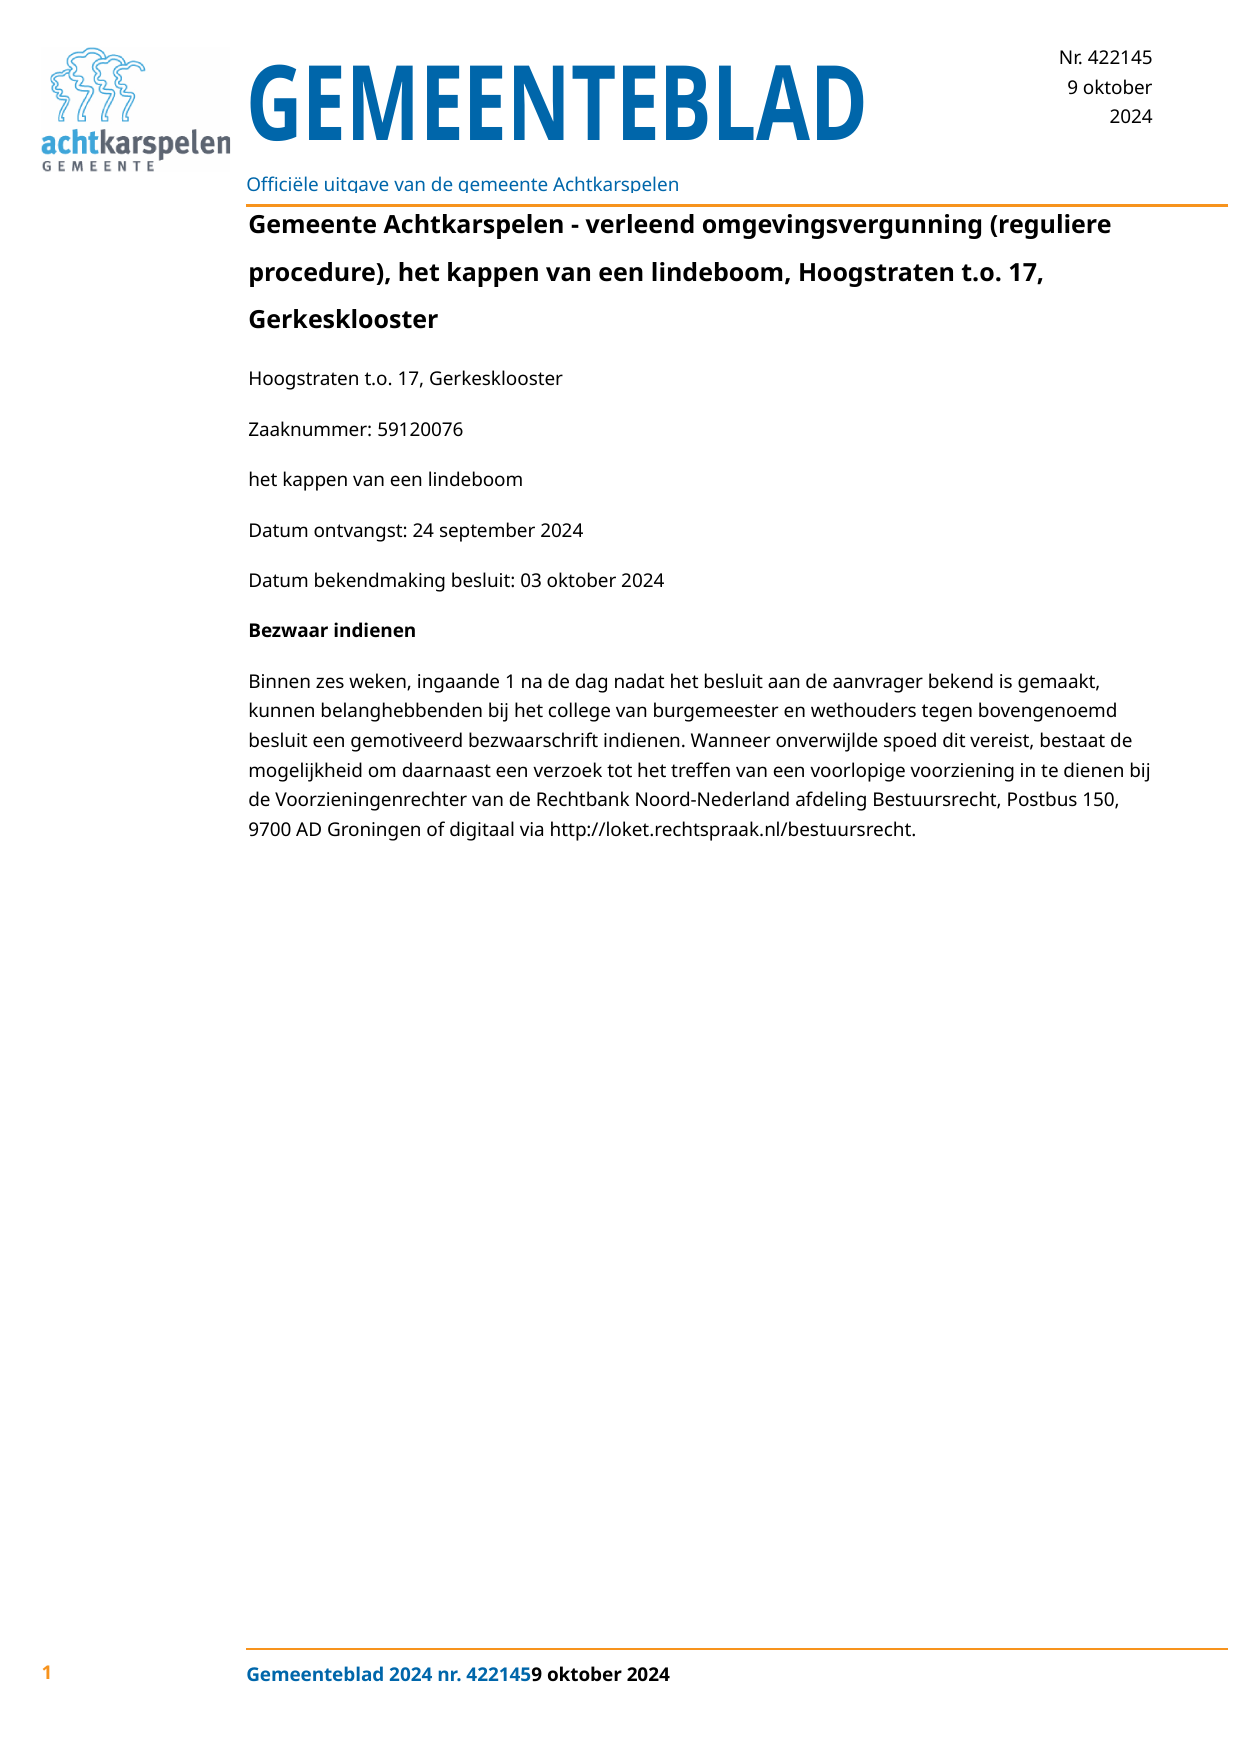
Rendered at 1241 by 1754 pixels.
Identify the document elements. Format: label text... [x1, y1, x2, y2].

text Datum bekendmaking besluit: 03 oktober 2024 [248, 567, 1152, 593]
picture [41, 47, 231, 172]
text Gemeente Achtkarspelen - verleend omgevingsvergunning (reguliere procedure), het kappen van een lindeboom, Hoogstraten t.o. 17, Gerkesklooster [248, 207, 1152, 336]
text Hoogstraten t.o. 17, Gerkesklooster [248, 366, 1152, 391]
text het kappen van een lindeboom [248, 466, 1152, 492]
text Zaaknummer: 59120076 [248, 416, 1152, 442]
text Datum ontvangst: 24 september 2024 [248, 517, 1152, 542]
text Bezwaar indienen [248, 618, 1152, 643]
text Binnen zes weken, ingaande 1 na de dag nadat het besluit aan de aanvrager bekend is gemaakt, kunnen belanghebbenden bij het college van burgemeester en wethouders tegen bovengenoemd besluit een gemotiveerd bezwaarschrift indienen. Wanneer onverwijlde spoed dit vereist, bestaat de mogelijkheid om daarnaast een verzoek tot het treffen van een voorlopige voorziening in te dienen bij de Voorzieningenrechter van de Rechtbank Noord-Nederland afdeling Bestuursrecht, Postbus 150, 9700 AD Groningen of digitaal via http://loket.rechtspraak.nl/bestuursrecht. [248, 668, 1152, 842]
